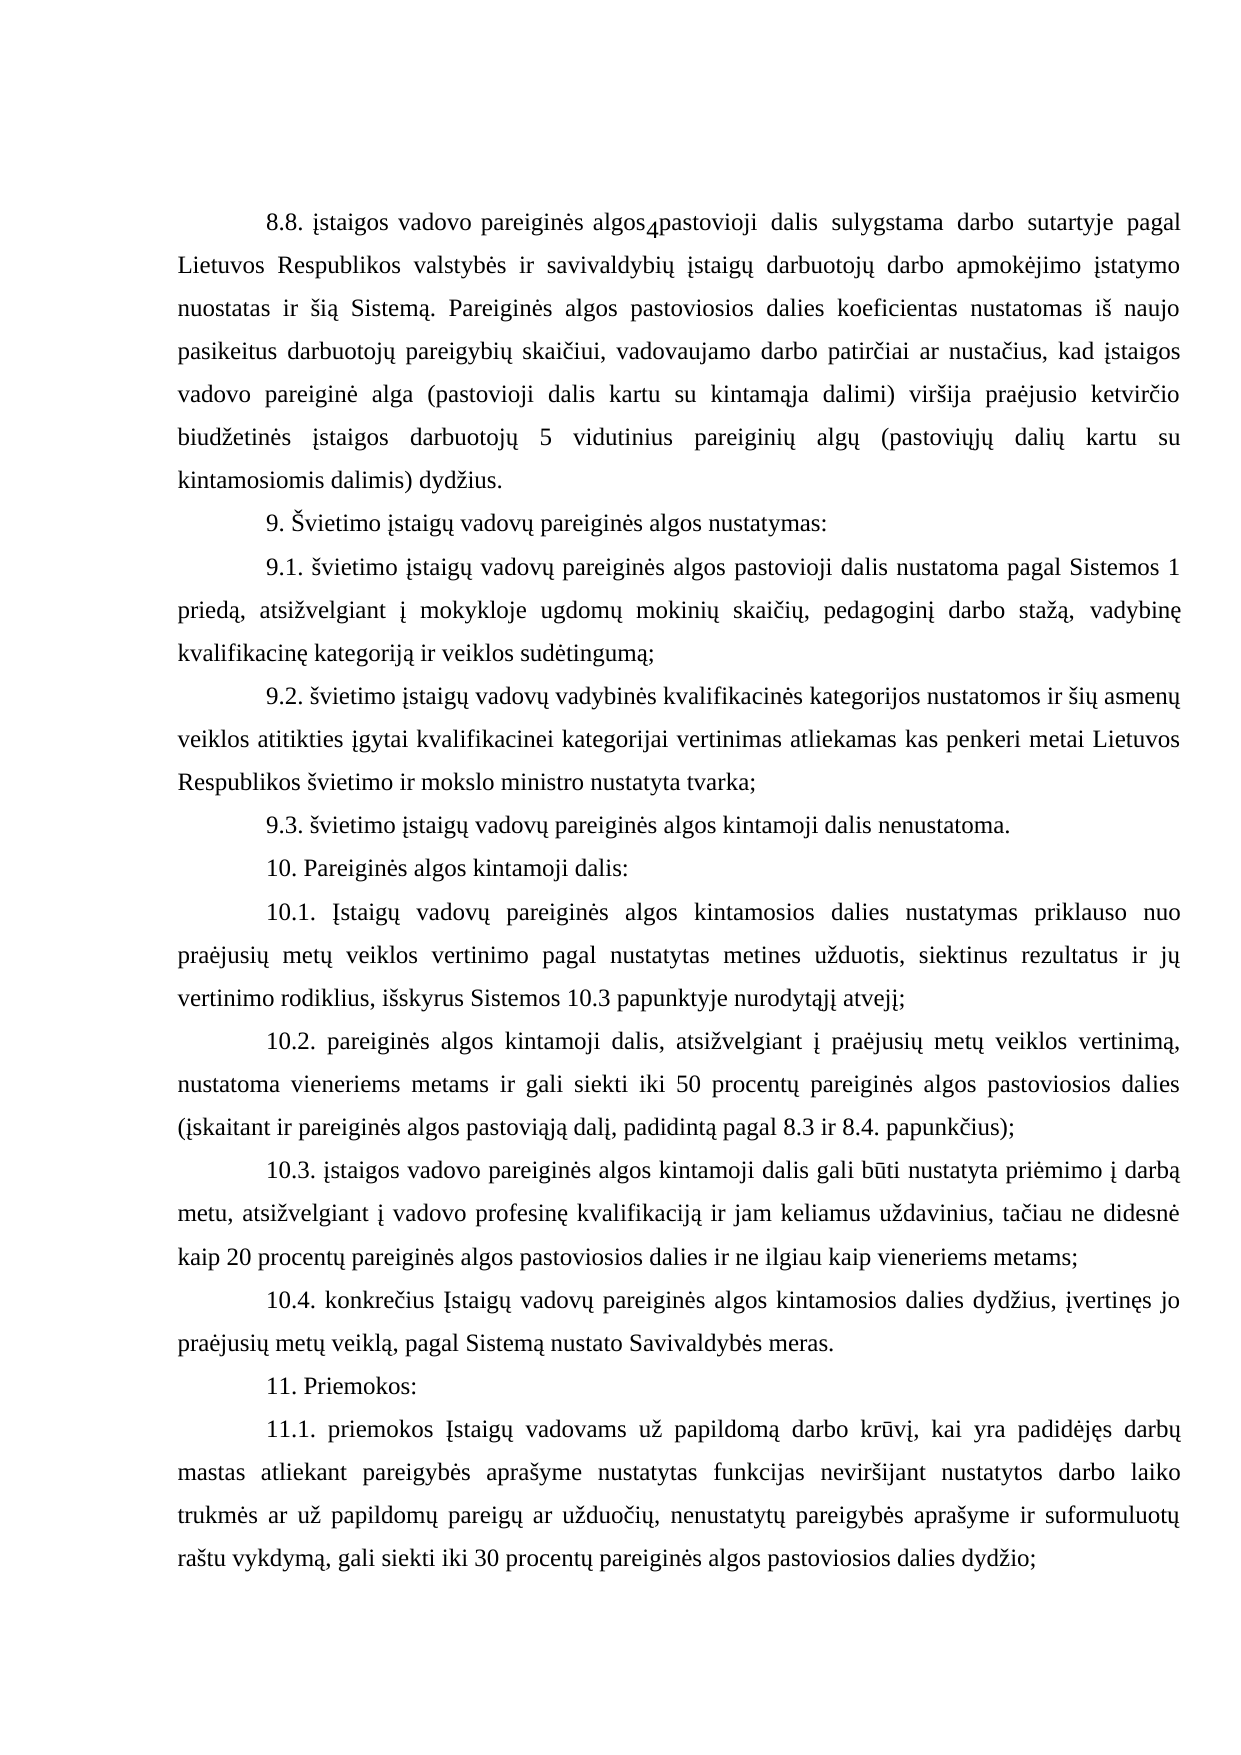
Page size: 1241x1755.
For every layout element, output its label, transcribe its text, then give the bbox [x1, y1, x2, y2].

text 10.3. įstaigos vadovo pareiginės algos kintamoji dalis gali būti nustatyta priėmimo į darbą metu, atsižvelgiant į vadovo profesinę kvalifikaciją ir jam keliamus uždavinius, tačiau ne didesnė kaip 20 procentų pareiginės algos pastoviosios dalies ir ne ilgiau kaip vieneriems metams; [177, 1155, 1181, 1270]
text 9. Švietimo įstaigų vadovų pareiginės algos nustatymas: [177, 508, 1181, 537]
text 11.1. priemokos Įstaigų vadovams už papildomą darbo krūvį, kai yra padidėjęs darbų mastas atliekant pareigybės aprašyme nustatytas funkcijas neviršijant nustatytos darbo laiko trukmės ar už papildomų pareigų ar užduočių, nenustatytų pareigybės aprašyme ir suformuluotų raštu vykdymą, gali siekti iki 30 procentų pareiginės algos pastoviosios dalies dydžio; [177, 1414, 1181, 1572]
text 9.2. švietimo įstaigų vadovų vadybinės kvalifikacinės kategorijos nustatomos ir šių asmenų veiklos atitikties įgytai kvalifikacinei kategorijai vertinimas atliekamas kas penkeri metai Lietuvos Respublikos švietimo ir mokslo ministro nustatyta tvarka; [177, 681, 1181, 796]
text 9.1. švietimo įstaigų vadovų pareiginės algos pastovioji dalis nustatoma pagal Sistemos 1 priedą, atsižvelgiant į mokykloje ugdomų mokinių skaičių, pedagoginį darbo stažą, vadybinę kvalifikacinę kategoriją ir veiklos sudėtingumą; [177, 552, 1181, 667]
text 9.3. švietimo įstaigų vadovų pareiginės algos kintamoji dalis nenustatoma. [177, 810, 1181, 839]
text 10.4. konkrečius Įstaigų vadovų pareiginės algos kintamosios dalies dydžius, įvertinęs jo praėjusių metų veiklą, pagal Sistemą nustato Savivaldybės meras. [177, 1285, 1181, 1357]
text 10. Pareiginės algos kintamoji dalis: [177, 853, 1181, 882]
text 10.1. Įstaigų vadovų pareiginės algos kintamosios dalies nustatymas priklauso nuo praėjusių metų veiklos vertinimo pagal nustatytas metines užduotis, siektinus rezultatus ir jų vertinimo rodiklius, išskyrus Sistemos 10.3 papunktyje nurodytąjį atvejį; [177, 897, 1181, 1012]
text 11. Priemokos: [177, 1371, 1181, 1400]
text 8.8. įstaigos vadovo pareiginės algos pastovioji dalis sulygstama darbo sutartyje pagal Lietuvos Respublikos valstybės ir savivaldybių įstaigų darbuotojų darbo apmokėjimo įstatymo nuostatas ir šią Sistemą. Pareiginės algos pastoviosios dalies koeficientas nustatomas iš naujo pasikeitus darbuotojų pareigybių skaičiui, vadovaujamo darbo patirčiai ar nustačius, kad įstaigos vadovo pareiginė alga (pastovioji dalis kartu su kintamąja dalimi) viršija praėjusio ketvirčio biudžetinės įstaigos darbuotojų 5 vidutinius pareiginių algų (pastoviųjų dalių kartu su kintamosiomis dalimis) dydžius. [177, 207, 1181, 494]
text 10.2. pareiginės algos kintamoji dalis, atsižvelgiant į praėjusių metų veiklos vertinimą, nustatoma vieneriems metams ir gali siekti iki 50 procentų pareiginės algos pastoviosios dalies (įskaitant ir pareiginės algos pastoviąją dalį, padidintą pagal 8.3 ir 8.4. papunkčius); [177, 1026, 1181, 1141]
